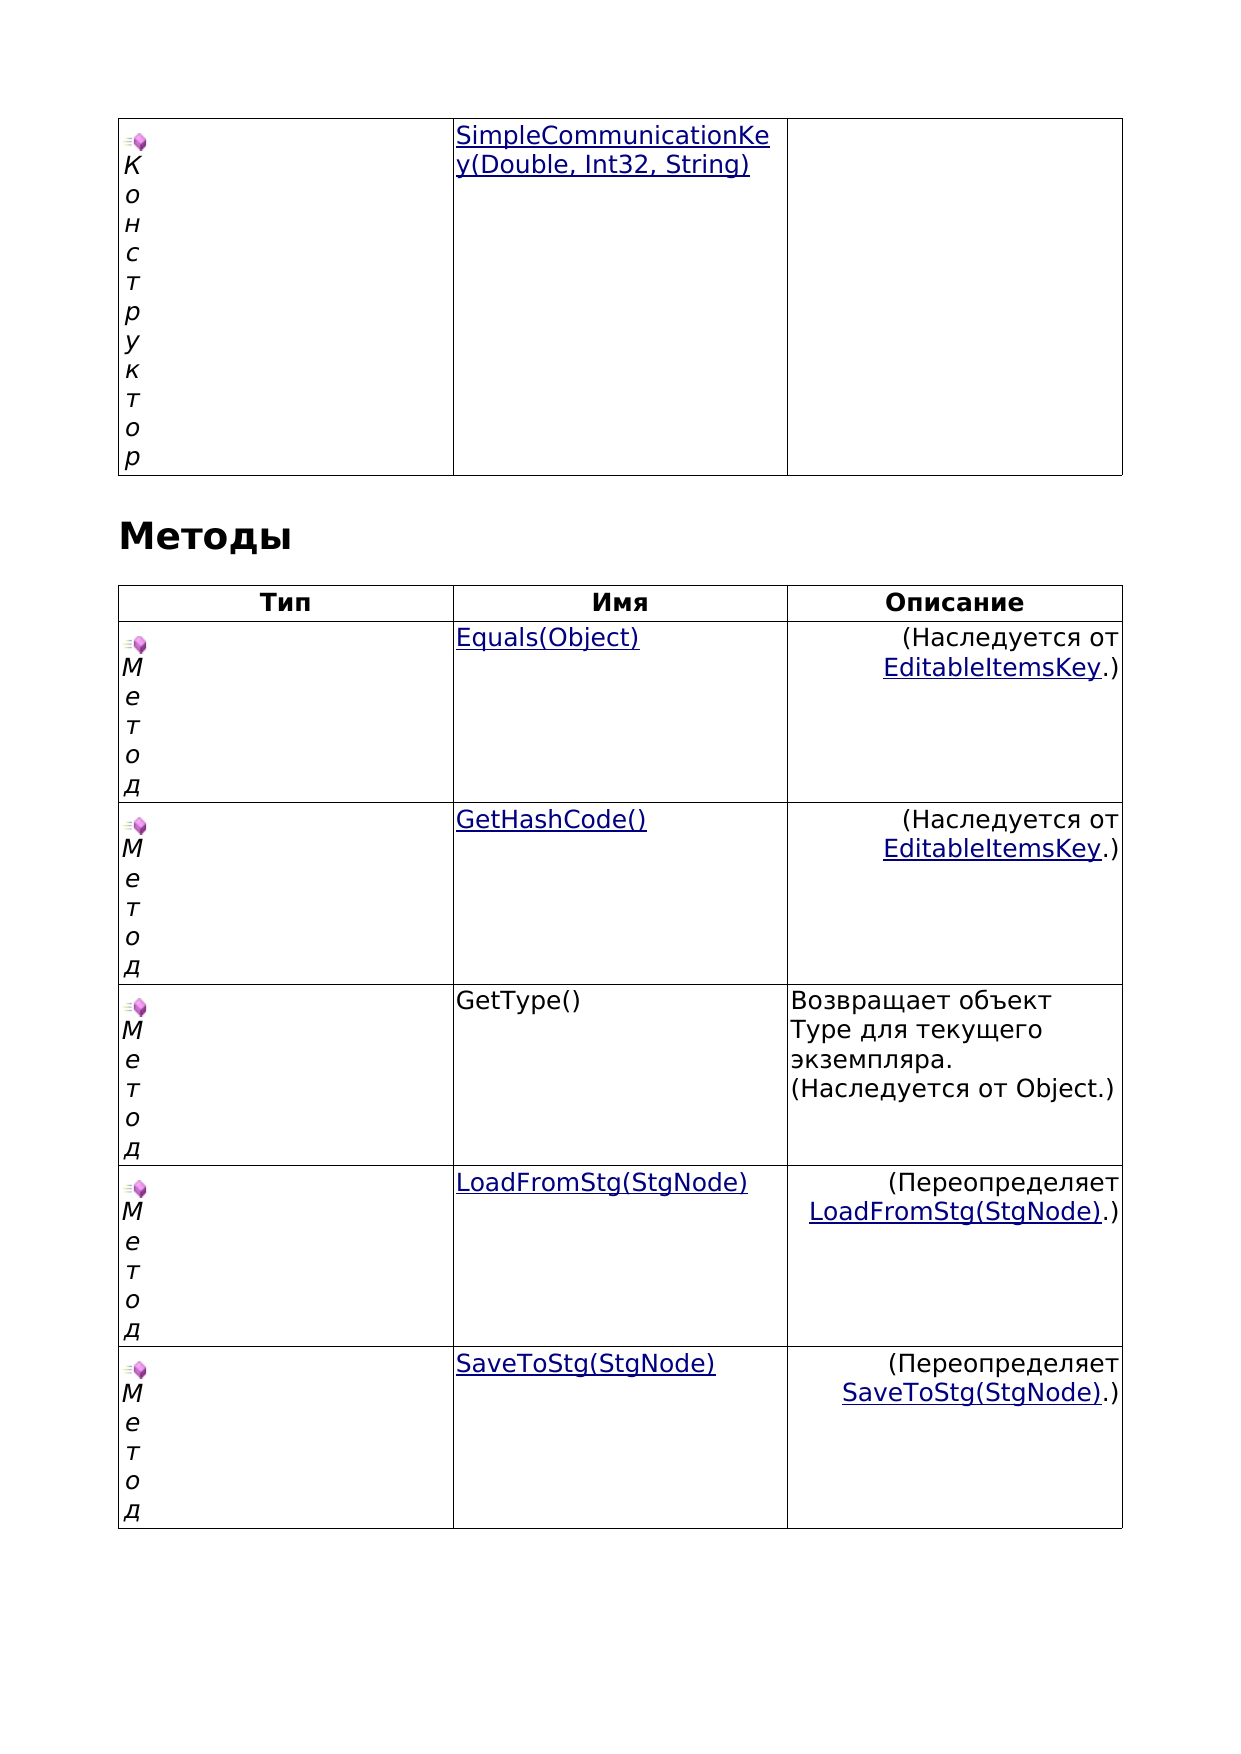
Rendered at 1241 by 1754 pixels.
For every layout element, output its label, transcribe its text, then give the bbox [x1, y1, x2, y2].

table_cell GetHashCode() [454, 803, 787, 983]
table_cell (Переопределяет SaveToStg(StgNode).) [788, 1347, 1122, 1528]
table_cell (Наследуется от EditableItemsKey.) [788, 622, 1122, 802]
table_cell [119, 985, 453, 1165]
subtitle Методы [118, 514, 1122, 558]
table_cell [119, 1347, 453, 1528]
table_cell (Наследуется от EditableItemsKey.) [788, 803, 1122, 983]
table_cell Equals(Object) [454, 622, 787, 802]
table_cell [119, 803, 453, 983]
table_header Тип [119, 586, 453, 621]
table_header Описание [788, 586, 1122, 621]
table_cell Возвращает объект Type для текущего экземпляра. (Наследуется от Object.) [788, 985, 1122, 1165]
picture [121, 817, 147, 835]
picture [121, 133, 147, 151]
table_cell [788, 119, 1122, 474]
table_cell [119, 119, 453, 474]
picture [121, 1180, 147, 1198]
table_cell SaveToStg(StgNode) [454, 1347, 787, 1528]
table_header Имя [454, 586, 787, 621]
table_cell LoadFromStg(StgNode) [454, 1166, 787, 1346]
picture [121, 636, 147, 654]
table_cell (Переопределяет LoadFromStg(StgNode).) [788, 1166, 1122, 1346]
picture [121, 1361, 147, 1379]
picture [121, 998, 147, 1017]
table_cell SimpleCommunicationKey(Double, Int32, String) [454, 119, 787, 474]
table_cell [119, 1166, 453, 1346]
table_cell GetType() [454, 985, 787, 1165]
table_cell [119, 622, 453, 802]
